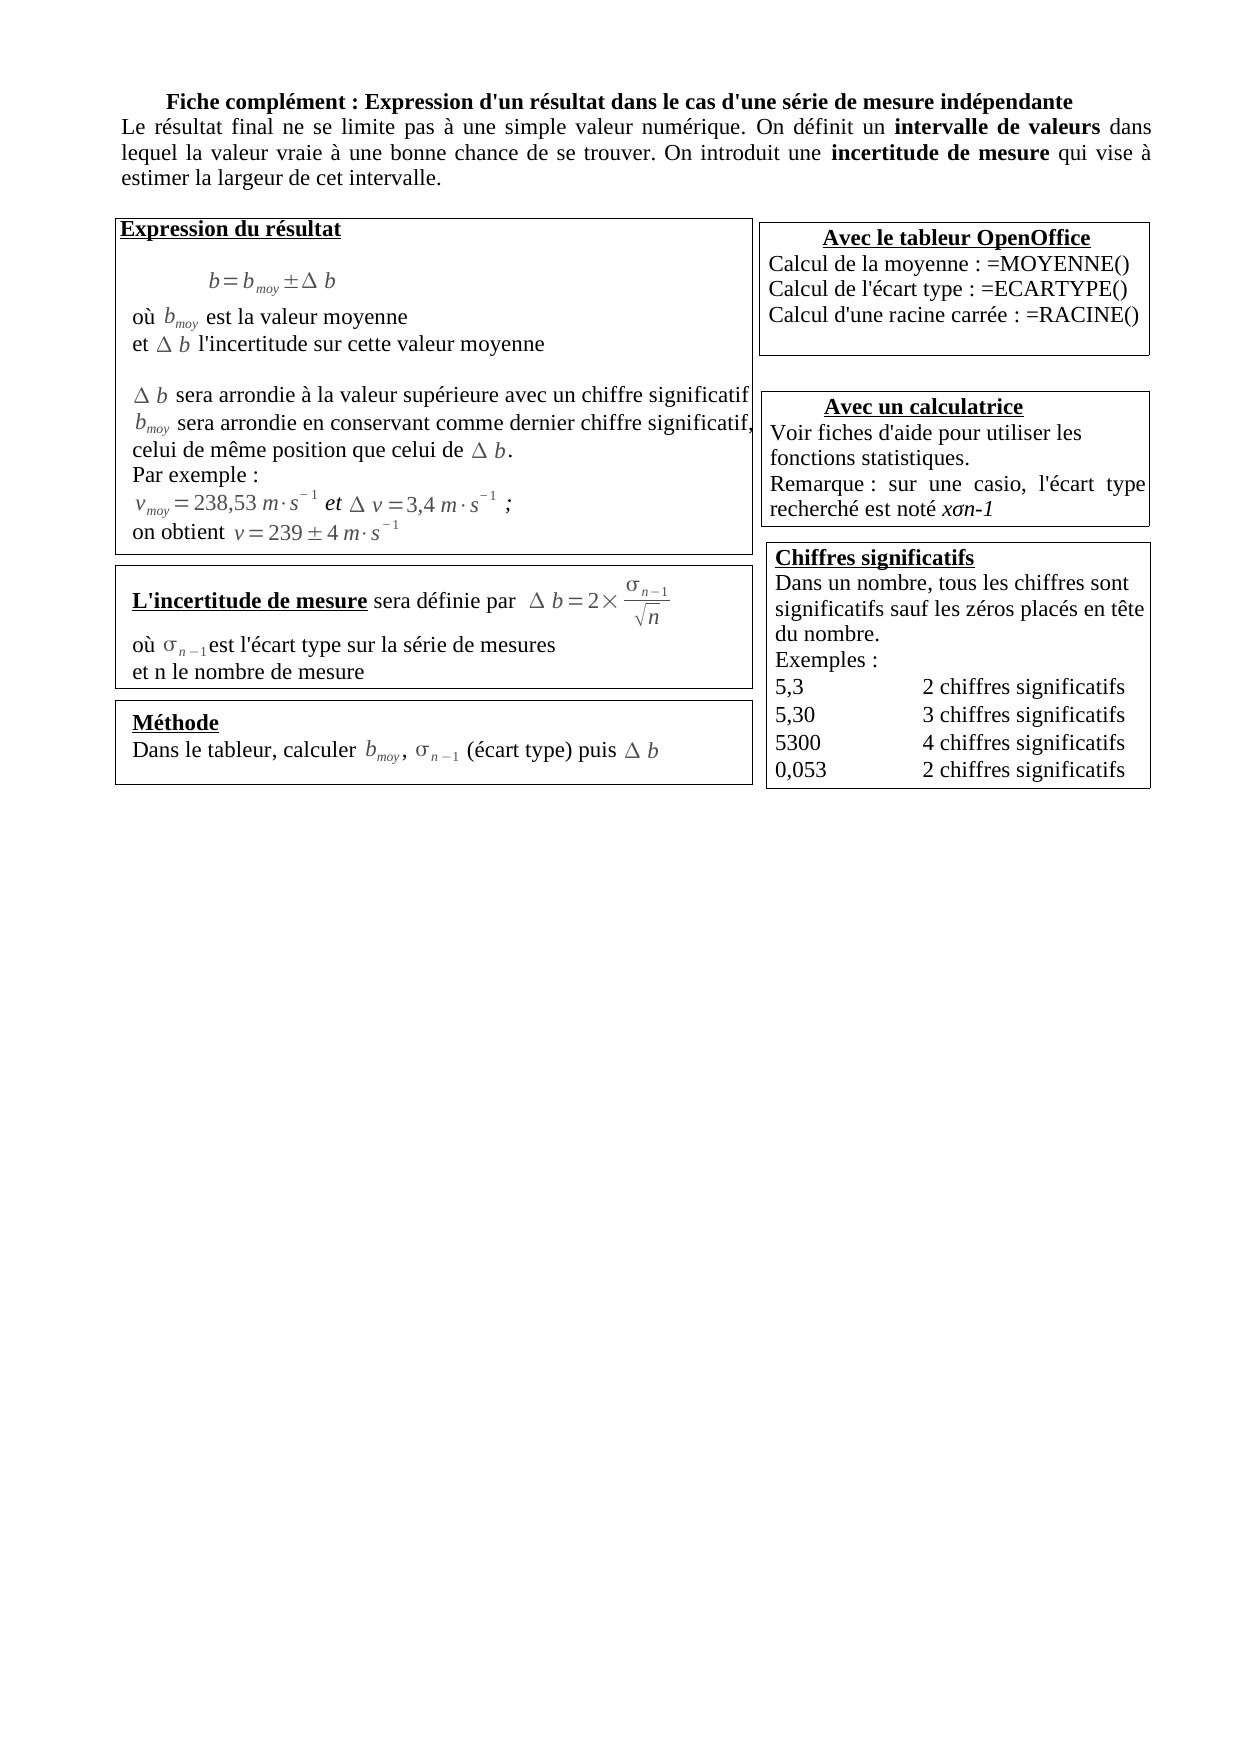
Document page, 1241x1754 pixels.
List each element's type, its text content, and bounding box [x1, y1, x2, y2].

text [753, 488, 761, 518]
text Le résultat final ne se limite pas à une simple valeur numérique. On définit un intervalle de valeurs dans lequel la valeur vraie à une bonne chance de se trouver. On introduit une incertitude de mesure qui vise à estimer la largeur de cet intervalle. [121, 114, 1152, 191]
text 0,053 2 chiffres significatifs [775, 755, 1147, 783]
text Fiche complément : Expression d'un résultat dans le cas d'une série de mesure indépendante [88, 88, 1152, 114]
text Dans le tableur, calculer , (écart type) puis [132, 735, 752, 764]
text Calcul de l'écart type : =ECARTYPE() [768, 276, 1146, 301]
text Chiffres significatifs [775, 545, 1147, 570]
text Voir fiches d'aide pour utiliser les fonctions statistiques. [769, 419, 1146, 470]
text Méthode [132, 710, 752, 735]
text [753, 518, 1152, 545]
text Avec un calculatrice [824, 394, 1146, 419]
text sera arrondie à la valeur supérieure avec un chiffre significatif [762, 392, 1149, 526]
text Expression du résultat [760, 223, 1149, 355]
text Expression du résultat [120, 216, 1152, 242]
text Calcul de la moyenne : =MOYENNE() [768, 250, 1146, 276]
text [767, 543, 1150, 788]
text et l'incertitude sur cette valeur moyenne [132, 331, 752, 357]
text Expression du résultat [120, 219, 752, 242]
text où est l'écart type sur la série de mesures [132, 630, 752, 659]
text et ; [132, 488, 752, 518]
text on obtient [132, 518, 752, 545]
text 5,3 2 chiffres significatifs [775, 672, 1147, 700]
text Exemples : [775, 647, 1147, 672]
text 5300 4 chiffres significatifs [775, 728, 1147, 755]
text Avec le tableur OpenOffice [822, 225, 1146, 250]
text Remarque : sur une casio, l'écart type recherché est noté xσn-1 [769, 470, 1146, 521]
text L'incertitude de mesure sera définie par [132, 571, 752, 630]
text Dans un nombre, tous les chiffres sont significatifs sauf les zéros placés en tête du nombre. [775, 570, 1147, 647]
text [753, 331, 1152, 357]
text sera arrondie en conservant comme dernier chiffre significatif, celui de même position que celui de . [132, 408, 752, 462]
text Par exemple : [132, 462, 752, 488]
text Calcul d'une racine carrée : =RACINE() [768, 301, 1146, 327]
text sera arrondie à la valeur supérieure avec un chiffre significatif [753, 382, 1152, 408]
text [753, 710, 766, 735]
text et n le nombre de mesure [132, 659, 752, 684]
text où est la valeur moyenne [132, 303, 752, 331]
text sera arrondie à la valeur supérieure avec un chiffre significatif [132, 382, 752, 408]
text 5,30 3 chiffres significatifs [775, 700, 1147, 728]
